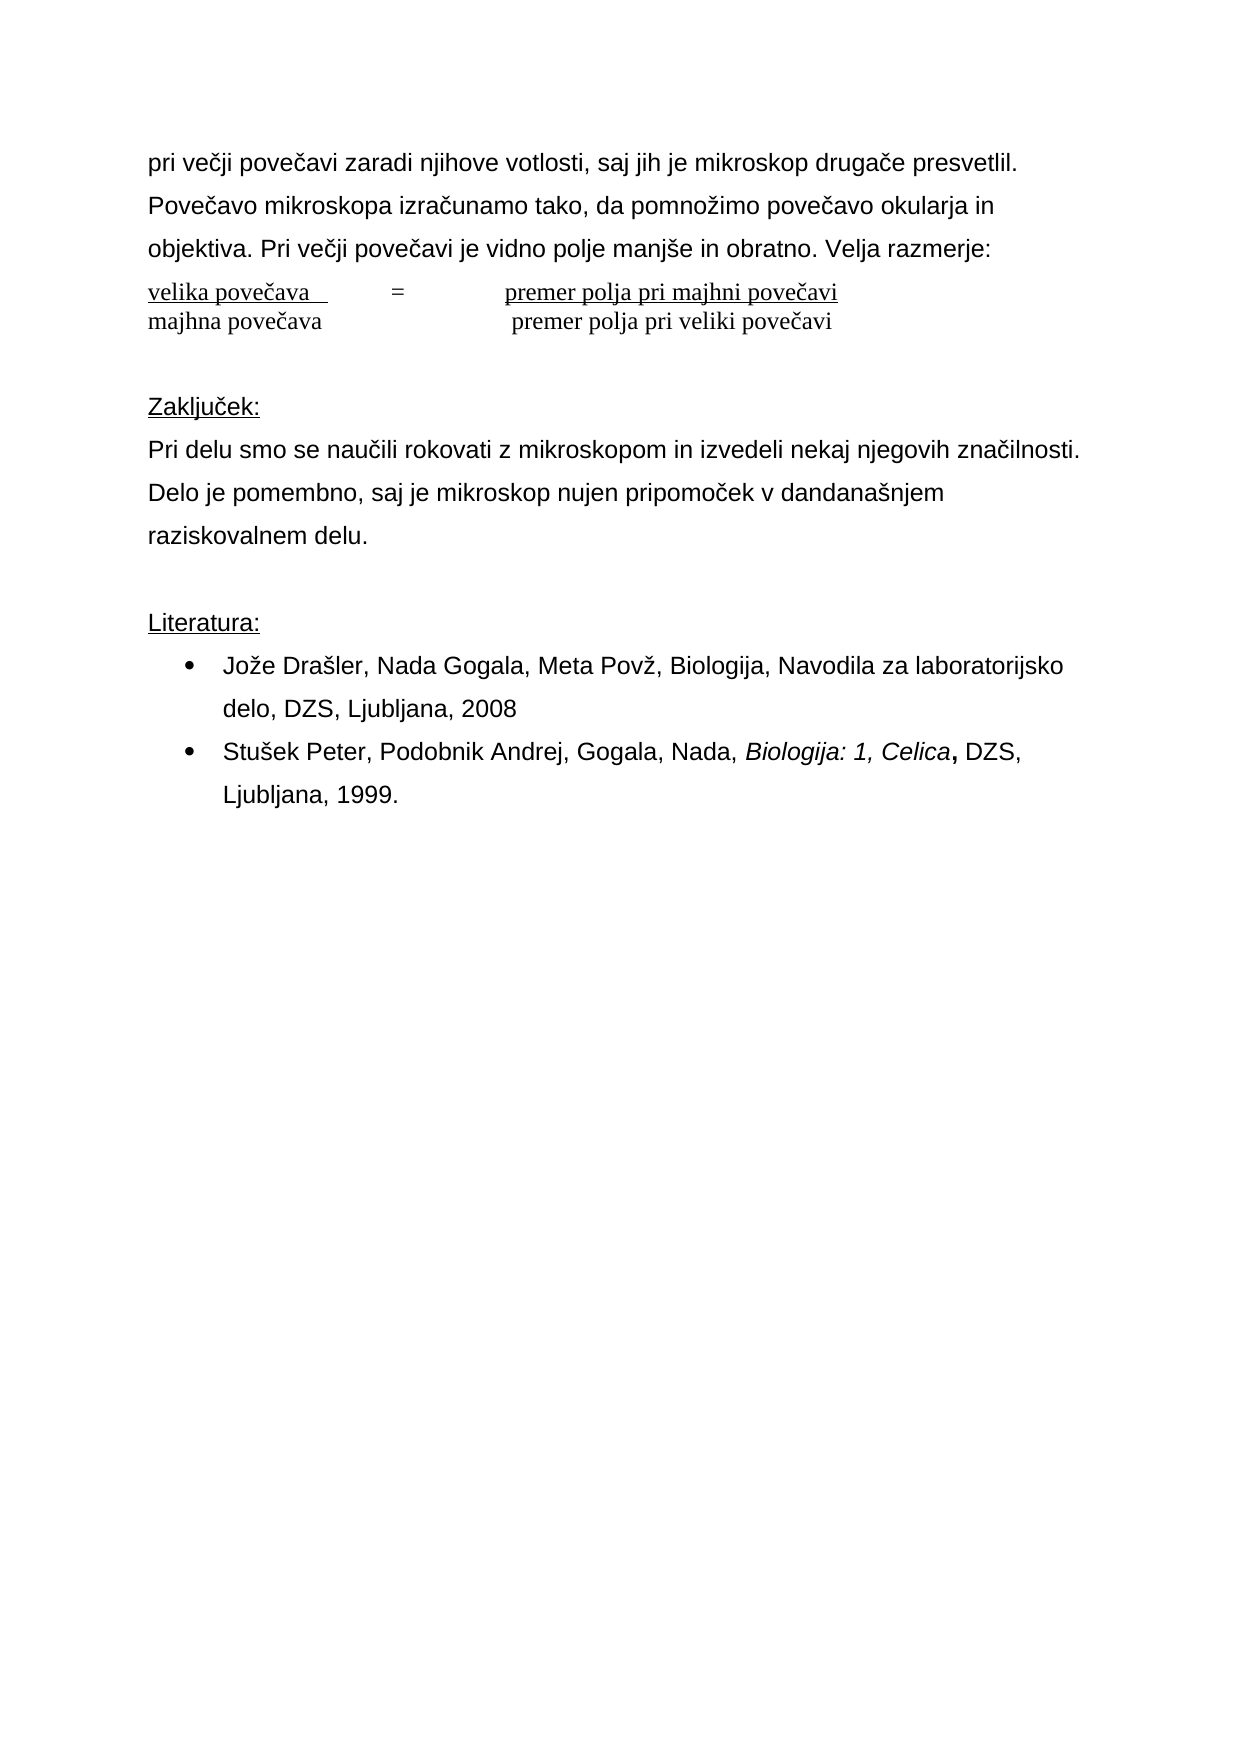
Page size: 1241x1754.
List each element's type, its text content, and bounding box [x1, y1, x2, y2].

text velika povečava = premer polja pri majhni povečavi [148, 277, 1093, 306]
list Stušek Peter, Podobnik Andrej, Gogala, Nada, Biologija: 1, Celica, DZS, Ljubljana, 1999. [185, 737, 1093, 809]
text majhna povečava premer polja pri veliki povečavi [148, 306, 1093, 334]
text Pri delu smo se naučili rokovati z mikroskopom in izvedeli nekaj njegovih značilnosti. Delo je pomembno, saj je mikroskop nujen pripomoček v dandanašnjem raziskovalnem delu. [148, 435, 1093, 550]
text Zaključek: [148, 392, 1093, 421]
text Literatura: [148, 608, 1093, 636]
list Jože Drašler, Nada Gogala, Meta Povž, Biologija, Navodila za laboratorijsko delo, DZS, Ljubljana, 2008 [185, 651, 1093, 723]
text pri večji povečavi zaradi njihove votlosti, saj jih je mikroskop drugače presvetlil. Povečavo mikroskopa izračunamo tako, da pomnožimo povečavo okularja in objektiva. Pri večji povečavi je vidno polje manjše in obratno. Velja razmerje: [148, 148, 1093, 263]
